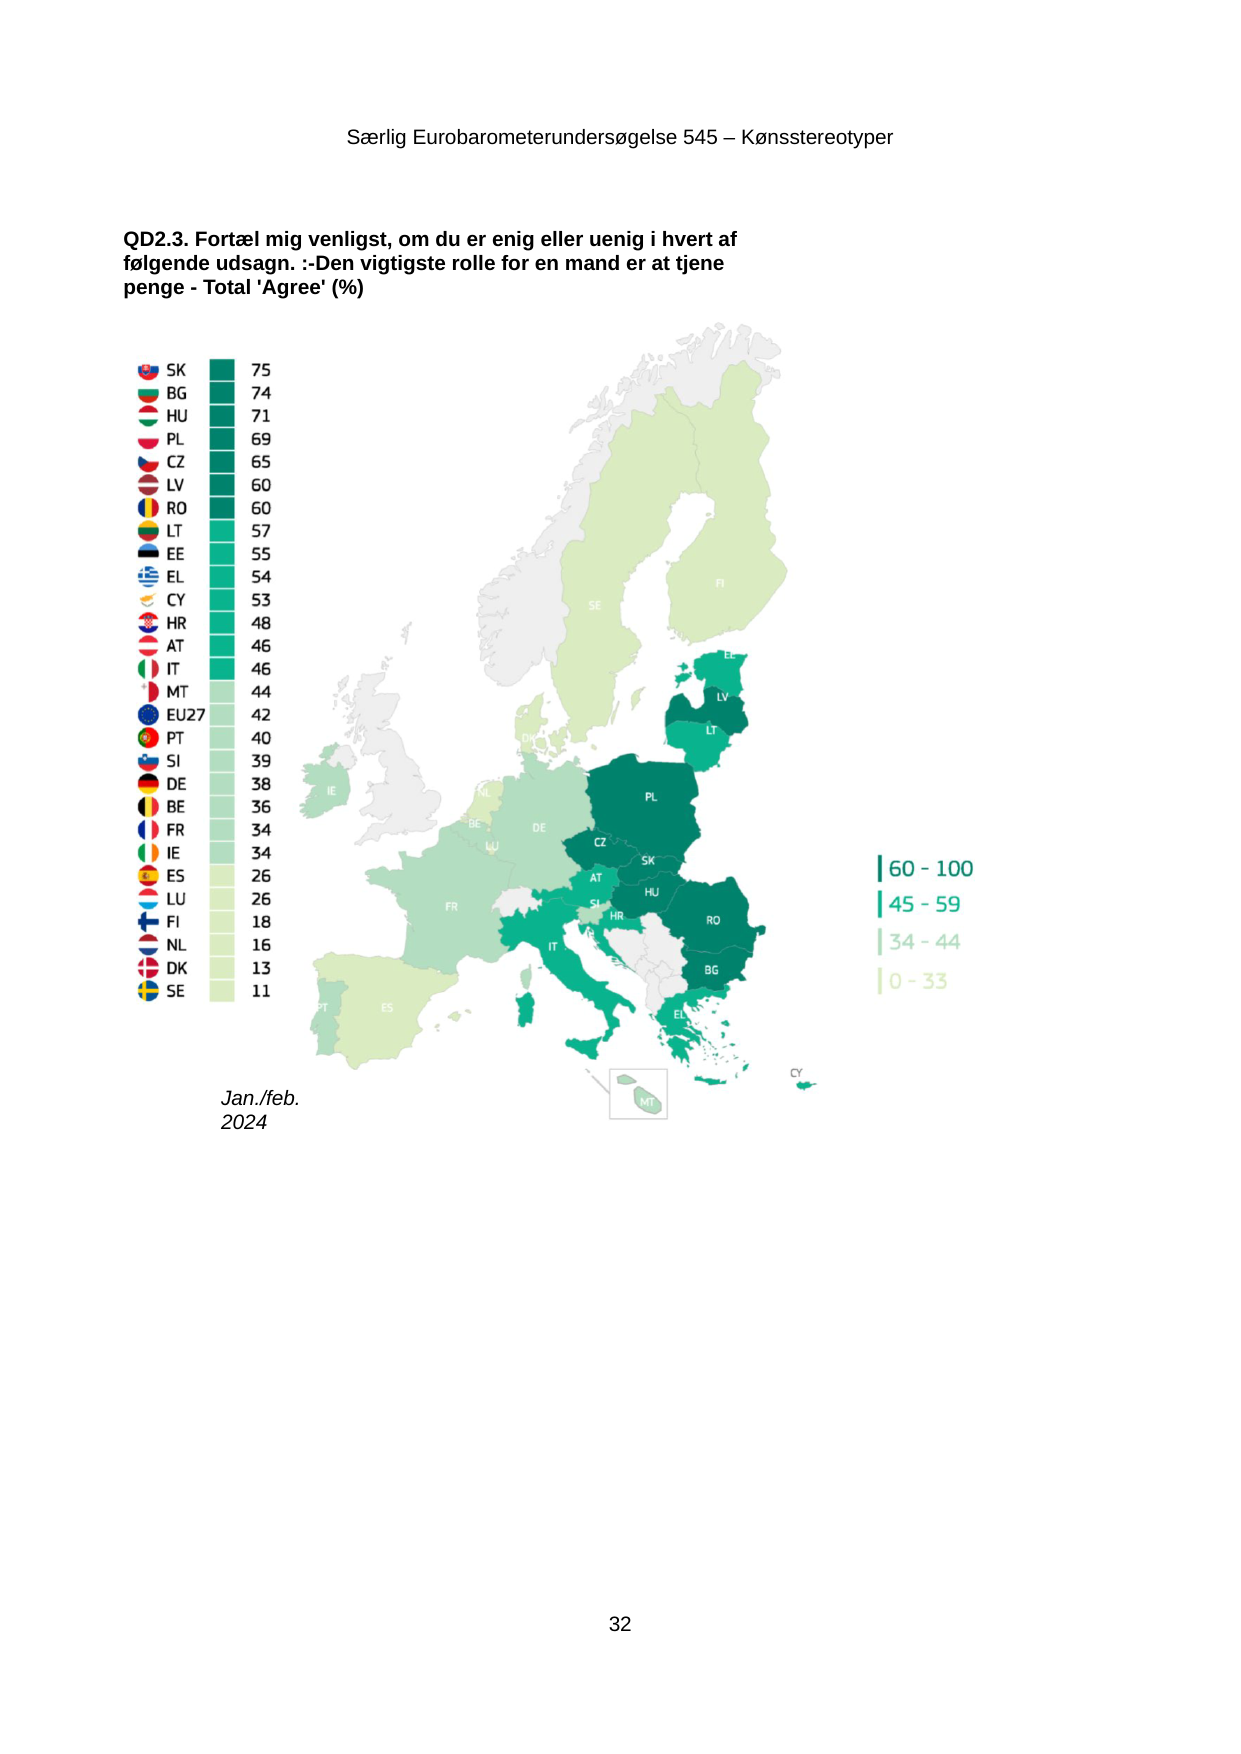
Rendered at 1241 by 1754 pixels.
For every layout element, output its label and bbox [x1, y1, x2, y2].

picture [235, 1116, 242, 1125]
picture [126, 310, 977, 1125]
